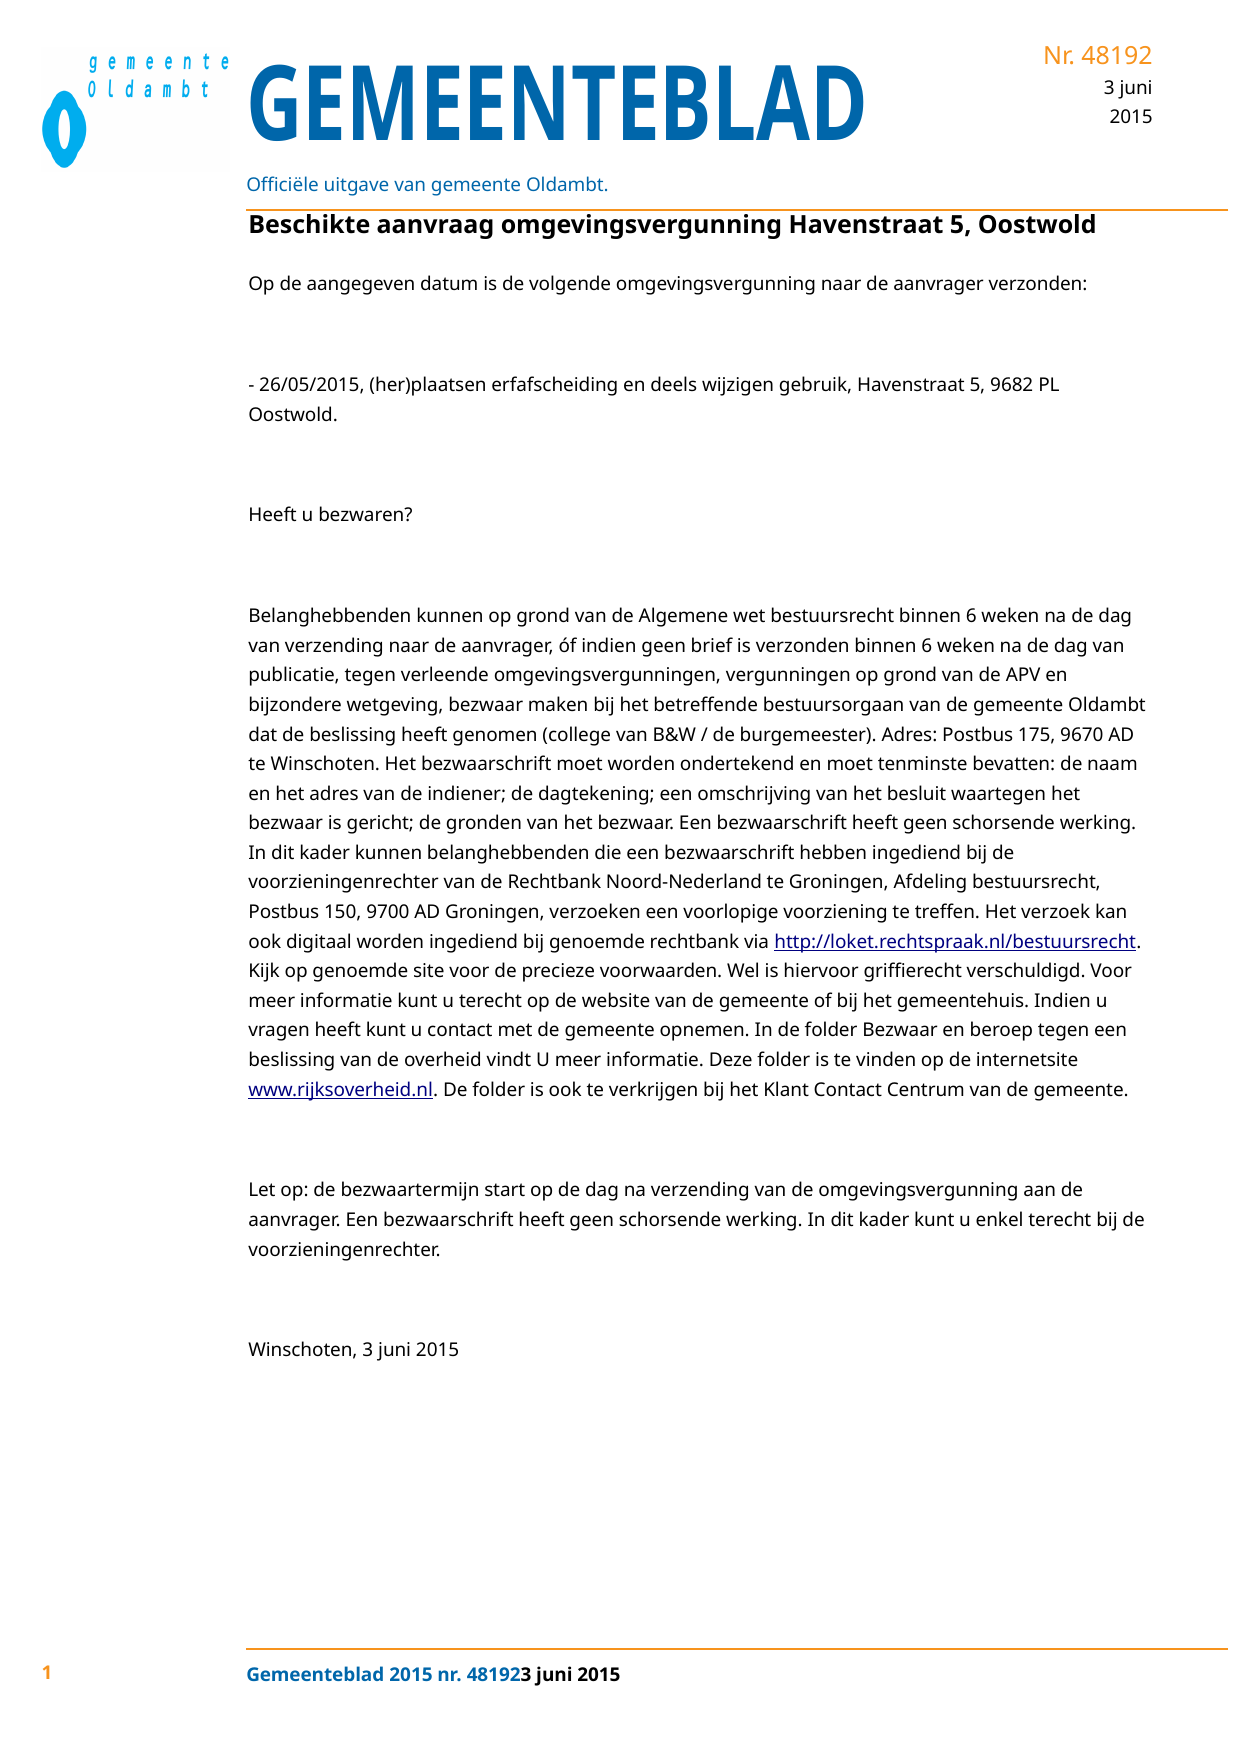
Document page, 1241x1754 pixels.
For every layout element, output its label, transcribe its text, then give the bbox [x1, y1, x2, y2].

text Beschikte aanvraag omgevingsvergunning Havenstraat 5, Oostwold [248, 211, 1152, 241]
text - 26/05/2015, (her)plaatsen erfafscheiding en deels wijzigen gebruik, Havenstraat 5, 9682 PL Oostwold. [248, 371, 1152, 426]
text Op de aangegeven datum is de volgende omgevingsvergunning naar de aanvrager verzonden: [248, 270, 1152, 296]
text Let op: de bezwaartermijn start op de dag na verzending van de omgevingsvergunning aan de aanvrager. Een bezwaarschrift heeft geen schorsende werking. In dit kader kunt u enkel terecht bij de voorzieningenrechter. [248, 1177, 1152, 1261]
picture [41, 47, 231, 172]
text Winschoten, 3 juni 2015 [248, 1337, 1152, 1362]
text Belanghebbenden kunnen op grond van de Algemene wet bestuursrecht binnen 6 weken na de dag van verzending naar de aanvrager, óf indien geen brief is verzonden binnen 6 weken na de dag van publicatie, tegen verleende omgevingsvergunningen, vergunningen op grond van de APV en bijzondere wetgeving, bezwaar maken bij het betreffende bestuursorgaan van de gemeente Oldambt dat de beslissing heeft genomen (college van B&W / de burgemeester). Adres: Postbus 175, 9670 AD te Winschoten. Het bezwaarschrift moet worden ondertekend en moet tenminste bevatten: de naam en het adres van de indiener; de dagtekening; een omschrijving van het besluit waartegen het bezwaar is gericht; de gronden van het bezwaar. Een bezwaarschrift heeft geen schorsende werking. In dit kader kunnen belanghebbenden die een bezwaarschrift hebben ingediend bij de voorzieningenrechter van de Rechtbank Noord-Nederland te Groningen, Afdeling bestuursrecht, Postbus 150, 9700 AD Groningen, verzoeken een voorlopige voorziening te treffen. Het verzoek kan ook digitaal worden ingediend bij genoemde rechtbank via http://loket.rechtspraak.nl/bestuursrecht. Kijk op genoemde site voor de precieze voorwaarden. Wel is hiervoor griffierecht verschuldigd. Voor meer informatie kunt u terecht op de website van de gemeente of bij het gemeentehuis. Indien u vragen heeft kunt u contact met de gemeente opnemen. In de folder Bezwaar en beroep tegen een beslissing van de overheid vindt U meer informatie. Deze folder is te vinden op de internetsite www.rijksoverheid.nl. De folder is ook te verkrijgen bij het Klant Contact Centrum van de gemeente. [248, 602, 1152, 1101]
text Heeft u bezwaren? [248, 502, 1152, 527]
